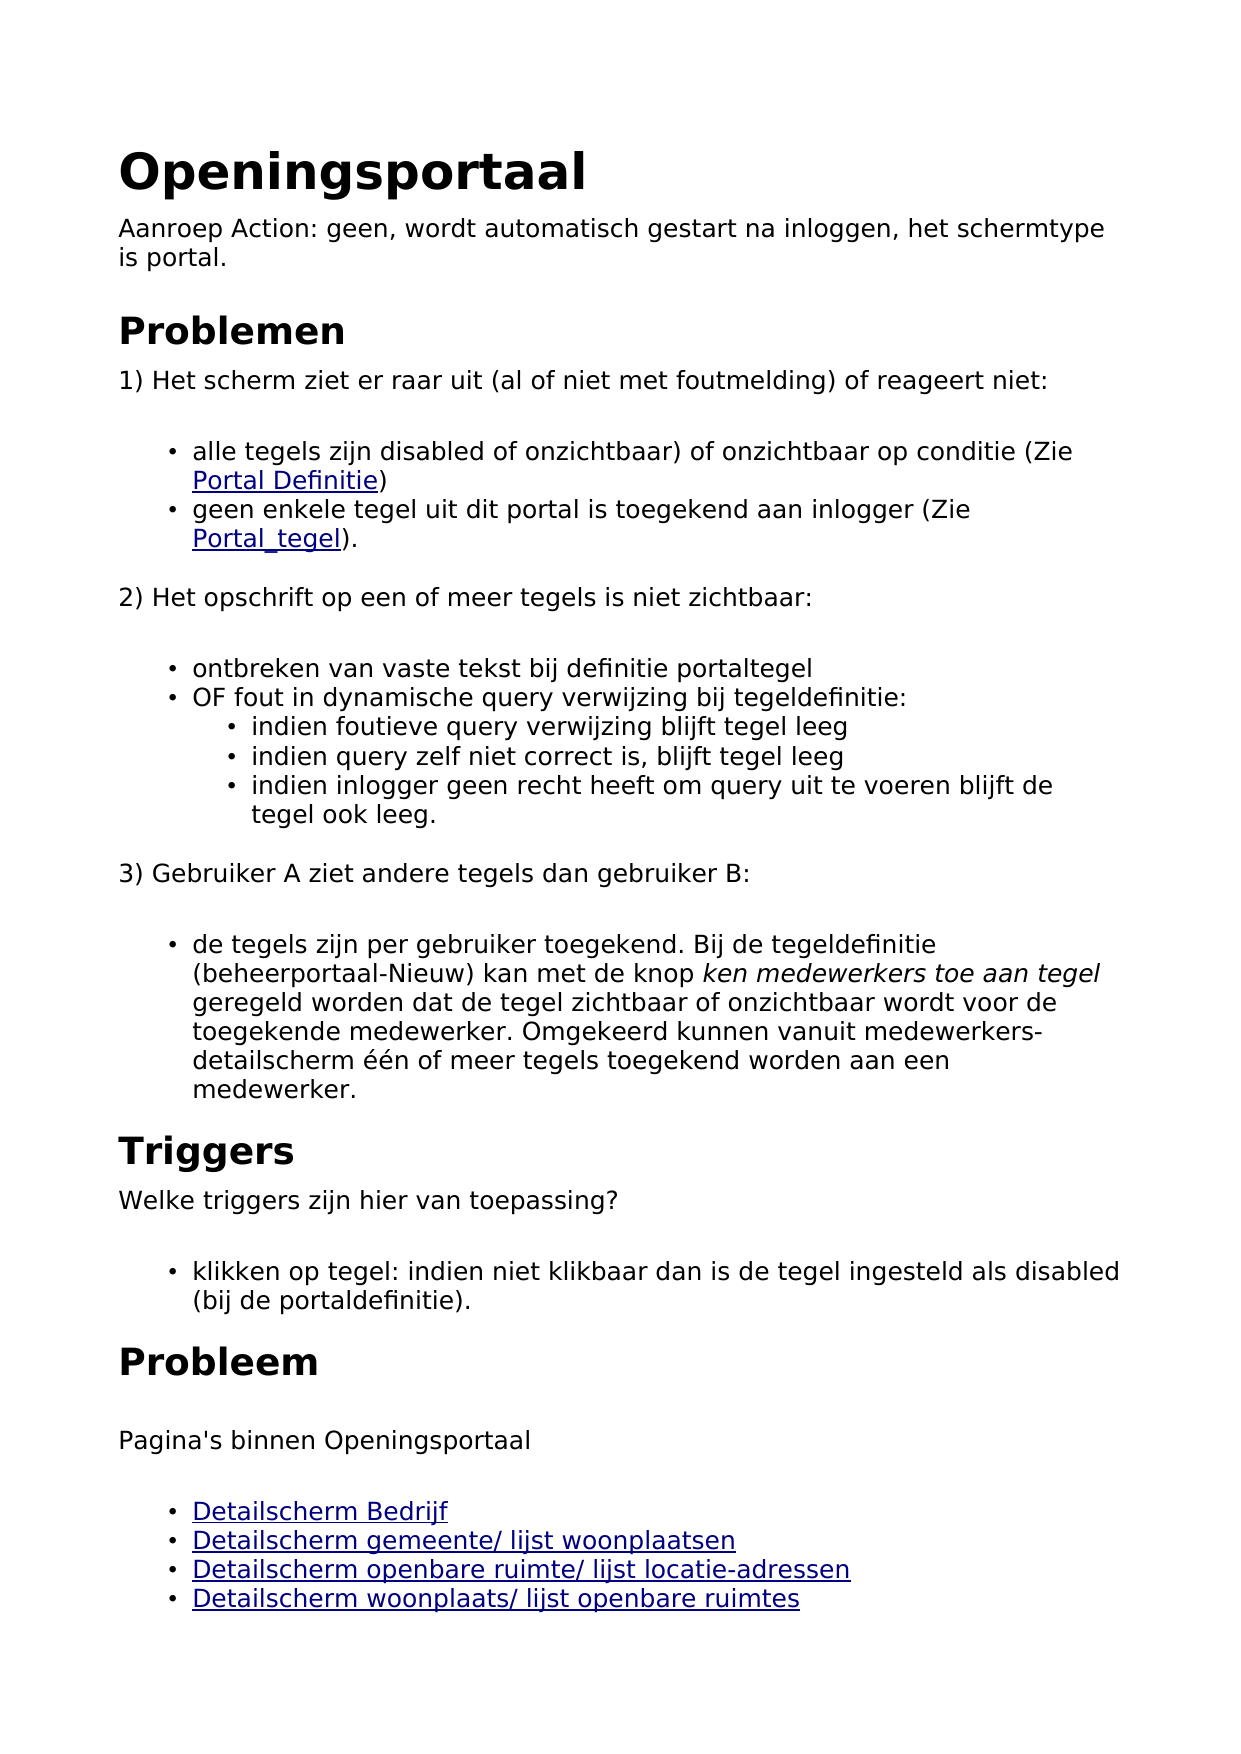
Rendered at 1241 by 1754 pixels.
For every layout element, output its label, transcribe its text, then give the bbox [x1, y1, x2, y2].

list Detailscherm woonplaats/ lijst openbare ruimtes [177, 1584, 1122, 1614]
list klikken op tegel: indien niet klikbaar dan is de tegel ingesteld als disabled (bij de portaldefinitie). [177, 1257, 1122, 1316]
list indien foutieve query verwijzing blijft tegel leeg [236, 713, 1122, 742]
text Welke triggers zijn hier van toepassing? [118, 1186, 1122, 1215]
list ontbreken van vaste tekst bij definitie portaltegel [177, 654, 1122, 683]
text Aanroep Action: geen, wordt automatisch gestart na inloggen, het schermtype is portal. [118, 214, 1122, 272]
subtitle Triggers [118, 1130, 1122, 1173]
list Detailscherm openbare ruimte/ lijst locatie-adressen [177, 1555, 1122, 1584]
subtitle Problemen [118, 310, 1122, 353]
list de tegels zijn per gebruiker toegekend. Bij de tegeldefinitie (beheerportaal-Nieuw) kan met de knop ken medewerkers toe aan tegel geregeld worden dat de tegel zichtbaar of onzichtbaar wordt voor de toegekende medewerker. Omgekeerd kunnen vanuit medewerkers-detailscherm één of meer tegels toegekend worden aan een medewerker. [177, 930, 1122, 1105]
text Pagina's binnen Openingsportaal [118, 1397, 1122, 1455]
subtitle Probleem [118, 1341, 1122, 1384]
list alle tegels zijn disabled of onzichtbaar) of onzichtbaar op conditie (Zie Portal Definitie) [177, 437, 1122, 495]
list Detailscherm gemeente/ lijst woonplaatsen [177, 1526, 1122, 1555]
text 1) Het scherm ziet er raar uit (al of niet met foutmelding) of reageert niet: [118, 366, 1122, 395]
subtitle Openingsportaal [118, 143, 1122, 201]
list Detailscherm Bedrijf [177, 1497, 1122, 1526]
list OF fout in dynamische query verwijzing bij tegeldefinitie: [177, 683, 1122, 713]
list indien query zelf niet correct is, blijft tegel leeg [236, 742, 1122, 771]
text 2) Het opschrift op een of meer tegels is niet zichtbaar: [118, 583, 1122, 612]
list indien inlogger geen recht heeft om query uit te voeren blijft de tegel ook leeg. [236, 771, 1122, 829]
text 3) Gebruiker A ziet andere tegels dan gebruiker B: [118, 859, 1122, 888]
list geen enkele tegel uit dit portal is toegekend aan inlogger (Zie Portal_tegel). [177, 495, 1122, 554]
